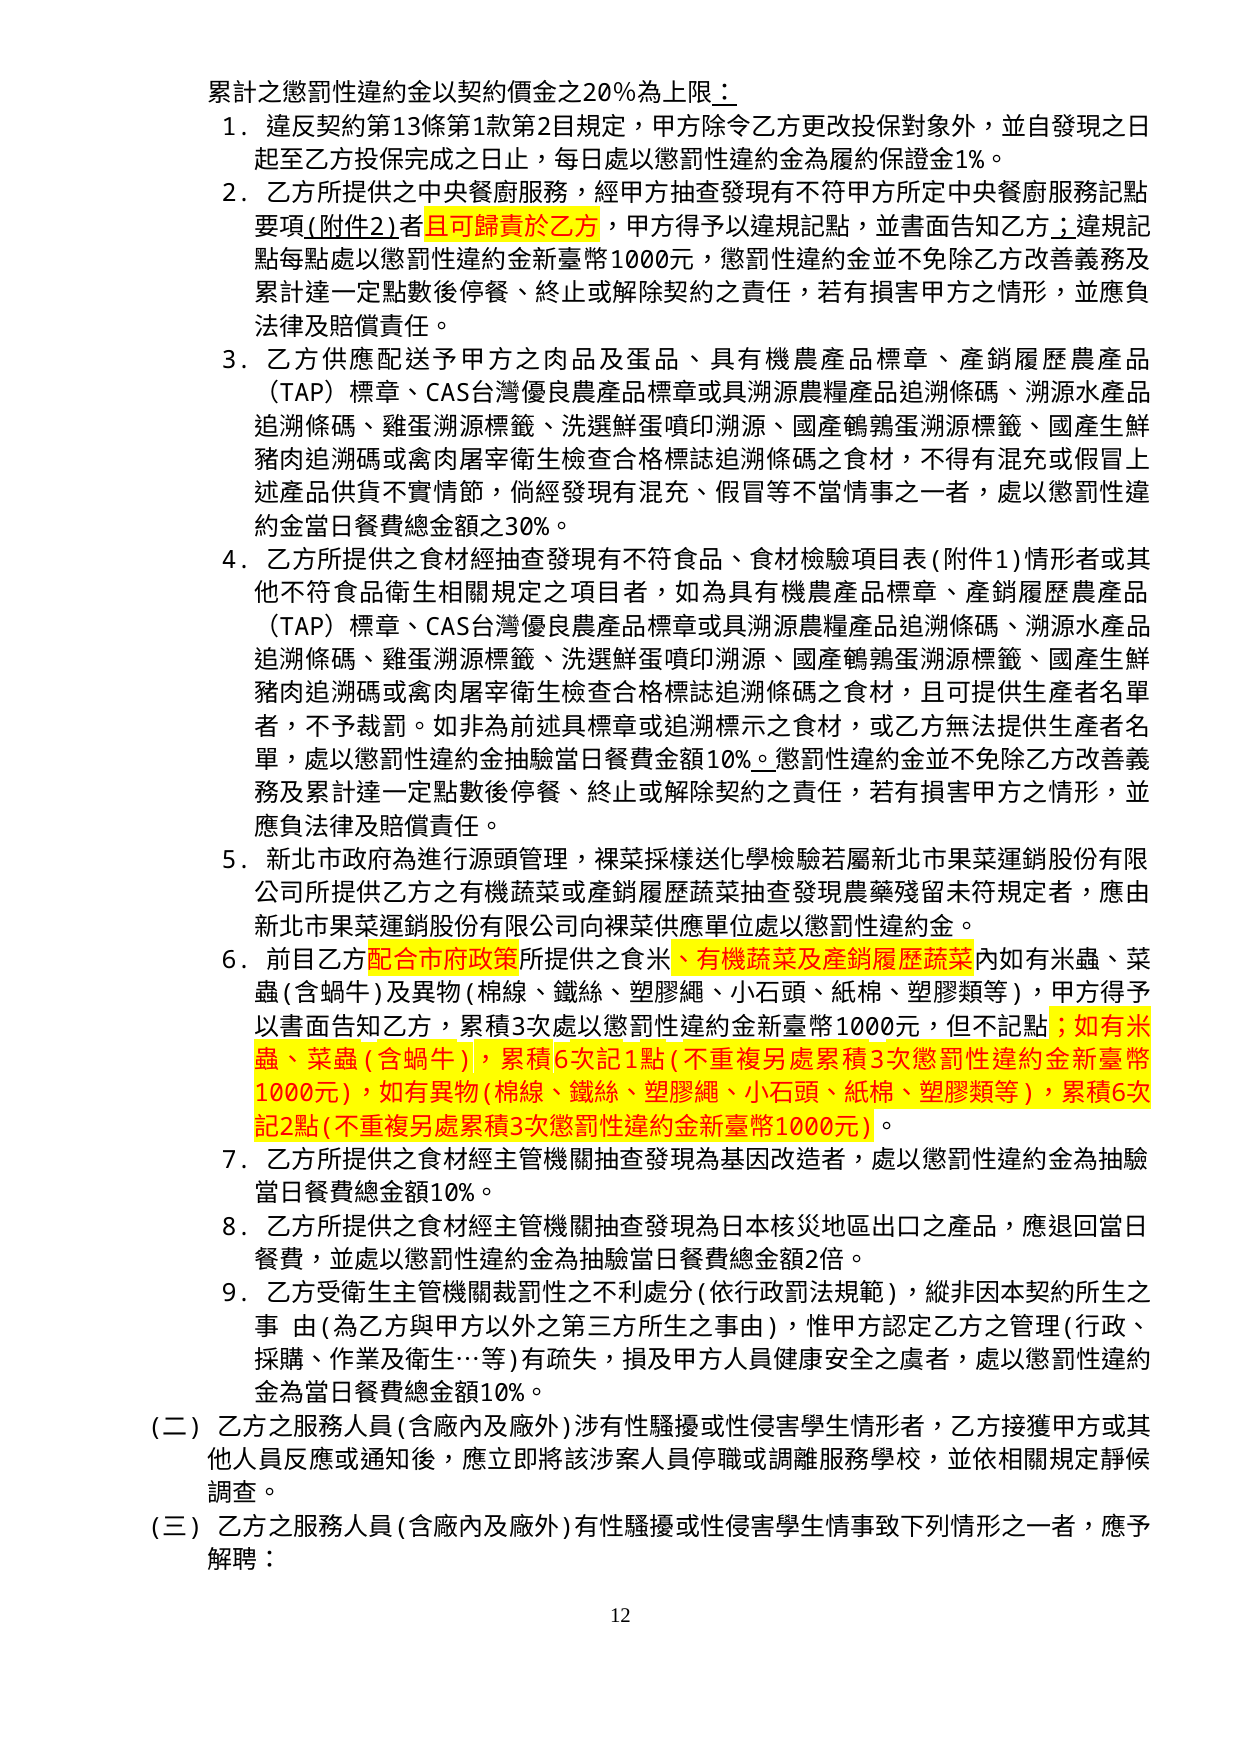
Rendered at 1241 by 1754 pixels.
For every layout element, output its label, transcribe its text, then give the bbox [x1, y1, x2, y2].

list 乙方所提供之食材經抽查發現有不符食品、食材檢驗項目表(附件1)情形者或其他不符食品衛生相關規定之項目者，如為具有機農產品標章、產銷履歷農產品（TAP）標章、CAS台灣優良農產品標章或具溯源農糧產品追溯條碼、溯源水產品追溯條碼、雞蛋溯源標籤、洗選鮮蛋噴印溯源、國產鵪鶉蛋溯源標籤、國產生鮮豬肉追溯碼或禽肉屠宰衛生檢查合格標誌追溯條碼之食材，且可提供生產者名單者，不予裁罰。如非為前述具標章或追溯標示之食材，或乙方無法提供生產者名單，處以懲罰性違約金抽驗當日餐費金額10%。懲罰性違約金並不免除乙方改善義務及累計達一定點數後停餐、終止或解除契約之責任，若有損害甲方之情形，並應負法律及賠償責任。 [221, 542, 1152, 842]
list 乙方供應配送予甲方之肉品及蛋品、具有機農產品標章、產銷履歷農產品（TAP）標章、CAS台灣優良農產品標章或具溯源農糧產品追溯條碼、溯源水產品追溯條碼、雞蛋溯源標籤、洗選鮮蛋噴印溯源、國產鵪鶉蛋溯源標籤、國產生鮮豬肉追溯碼或禽肉屠宰衛生檢查合格標誌追溯條碼之食材，不得有混充或假冒上述產品供貨不實情節，倘經發現有混充、假冒等不當情事之一者，處以懲罰性違約金當日餐費總金額之30%。 [221, 342, 1152, 542]
list 乙方受衛生主管機關裁罰性之不利處分(依行政罰法規範)，縱非因本契約所生之事 由(為乙方與甲方以外之第三方所生之事由)，惟甲方認定乙方之管理(行政、採購、作業及衛生…等)有疏失，損及甲方人員健康安全之虞者，處以懲罰性違約金為當日餐費總金額10%。 [221, 1275, 1152, 1408]
list 前目乙方配合市府政策所提供之食米、有機蔬菜及產銷履歷蔬菜內如有米蟲、菜蟲(含蝸牛)及異物(棉線、鐵絲、塑膠繩、小石頭、紙棉、塑膠類等)，甲方得予以書面告知乙方，累積3次處以懲罰性違約金新臺幣1000元，但不記點；如有米蟲、菜蟲(含蝸牛)，累積6次記1點(不重複另處累積3次懲罰性違約金新臺幣1000元)，如有異物(棉線、鐵絲、塑膠繩、小石頭、紙棉、塑膠類等)，累積6次記2點(不重複另處累積3次懲罰性違約金新臺幣1000元)。 [221, 942, 1152, 1142]
list 乙方所提供之食材經主管機關抽查發現為日本核災地區出口之產品，應退回當日餐費，並處以懲罰性違約金為抽驗當日餐費總金額2倍。 [221, 1208, 1152, 1275]
list 新北市政府為進行源頭管理，裸菜採樣送化學檢驗若屬新北市果菜運銷股份有限公司所提供乙方之有機蔬菜或產銷履歷蔬菜抽查發現農藥殘留未符規定者，應由新北市果菜運銷股份有限公司向裸菜供應單位處以懲罰性違約金。 [221, 842, 1152, 942]
list 乙方所提供之中央餐廚服務，經甲方抽查發現有不符甲方所定中央餐廚服務記點要項(附件2)者且可歸責於乙方，甲方得予以違規記點，並書面告知乙方；違規記點每點處以懲罰性違約金新臺幣1000元，懲罰性違約金並不免除乙方改善義務及累計達一定點數後停餐、終止或解除契約之責任，若有損害甲方之情形，並應負法律及賠償責任。 [221, 175, 1152, 342]
list 乙方所提供之食材經主管機關抽查發現為基因改造者，處以懲罰性違約金為抽驗當日餐費總金額10%。 [221, 1142, 1152, 1208]
list 違反契約第13條第1款第2目規定，甲方除令乙方更改投保對象外，並自發現之日起至乙方投保完成之日止，每日處以懲罰性違約金為履約保證金1%。 [221, 108, 1152, 175]
list 累計之懲罰性違約金以契約價金之20％為上限： [148, 75, 1152, 108]
list 乙方之服務人員(含廠內及廠外)涉有性騷擾或性侵害學生情形者，乙方接獲甲方或其他人員反應或通知後，應立即將該涉案人員停職或調離服務學校，並依相關規定靜候調查。 [148, 1408, 1152, 1508]
list 乙方之服務人員(含廠內及廠外)有性騷擾或性侵害學生情事致下列情形之一者，應予解聘： [148, 1508, 1152, 1575]
